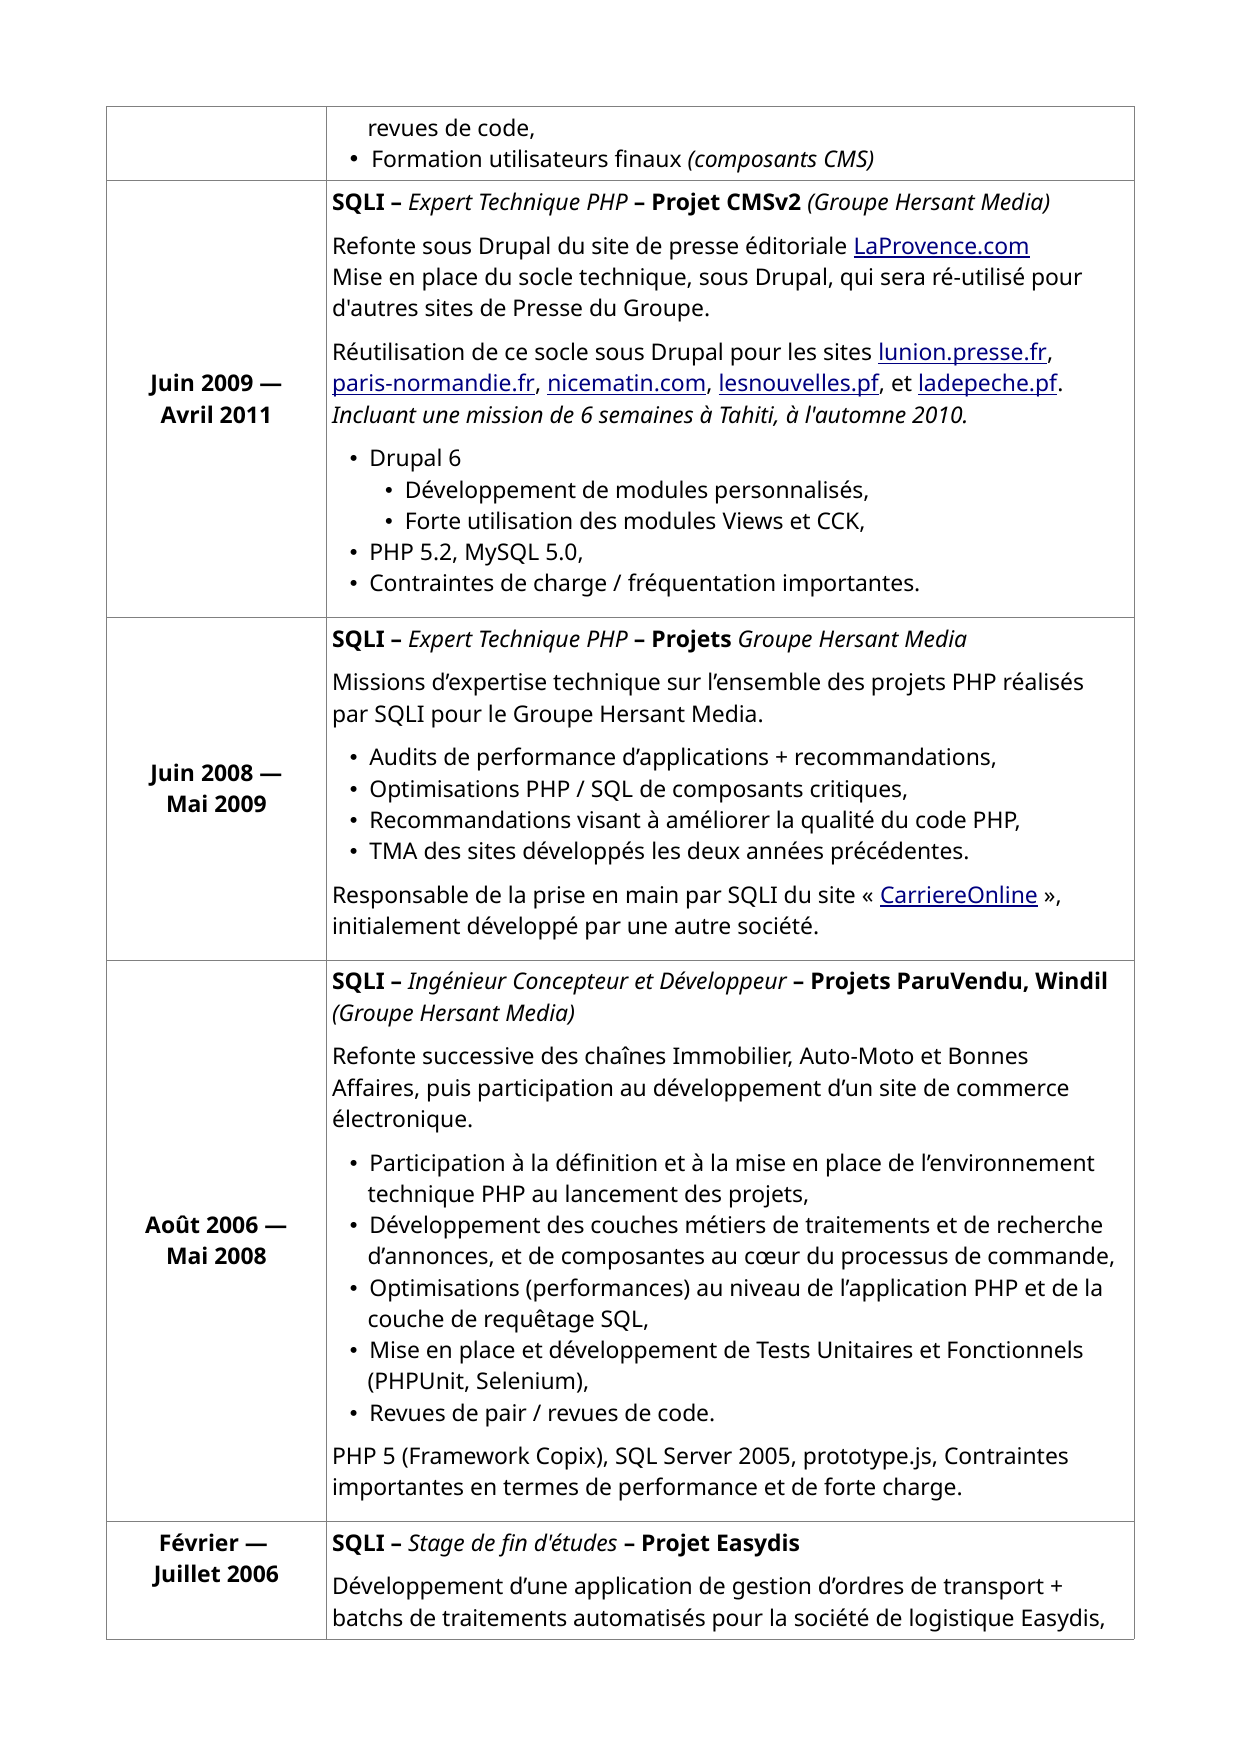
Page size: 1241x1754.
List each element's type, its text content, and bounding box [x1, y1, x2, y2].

table_cell Juin 2009 — Avril 2011 [107, 181, 326, 617]
table_cell SQLI – Stage de fin d'études – Projet Easydis Développement d’une application de gestion d’ordres de transport + batchs de traitements automatisés pour la société de logistique Easydis, [327, 1522, 1134, 1638]
table_cell SQLI – Expert Technique PHP – Projets Groupe Hersant Media Missions d’expertise technique sur l’ensemble des projets PHP réalisés par SQLI pour le Groupe Hersant Media. Audits de performance d’applications + recommandations, Optimisations PHP / SQL de composants critiques, Recommandations visant à améliorer la qualité du code PHP, TMA des sites développés les deux années précédentes. Responsable de la prise en main par SQLI du site « CarriereOnline », initialement développé par une autre société. [327, 618, 1134, 959]
table_cell [107, 107, 326, 180]
table_cell Février — Juillet 2006 [107, 1522, 326, 1638]
table_cell SQLI – Ingénieur Concepteur et Développeur – Projets ParuVendu, Windil (Groupe Hersant Media) Refonte successive des chaînes Immobilier, Auto-Moto et Bonnes Affaires, puis participation au développement d’un site de commerce électronique. Participation à la définition et à la mise en place de l’environnement technique PHP au lancement des projets, Développement des couches métiers de traitements et de recherche d’annonces, et de composantes au cœur du processus de commande, Optimisations (performances) au niveau de l’application PHP et de la couche de requêtage SQL, Mise en place et développement de Tests Unitaires et Fonctionnels (PHPUnit, Selenium), Revues de pair / revues de code. PHP 5 (Framework Copix), SQL Server 2005, prototype.js, Contraintes importantes en termes de performance et de forte charge. [327, 961, 1134, 1521]
table_cell revues de code, Formation utilisateurs finaux (composants CMS) [327, 107, 1134, 180]
table_cell SQLI – Expert Technique PHP – Projet CMSv2 (Groupe Hersant Media) Refonte sous Drupal du site de presse éditoriale LaProvence.com Mise en place du socle technique, sous Drupal, qui sera ré-utilisé pour d'autres sites de Presse du Groupe. Réutilisation de ce socle sous Drupal pour les sites lunion.presse.fr, paris-normandie.fr, nicematin.com, lesnouvelles.pf, et ladepeche.pf. Incluant une mission de 6 semaines à Tahiti, à l'automne 2010. Drupal 6 Développement de modules personnalisés, Forte utilisation des modules Views et CCK, PHP 5.2, MySQL 5.0, Contraintes de charge / fréquentation importantes. [327, 181, 1134, 617]
table_cell Juin 2008 — Mai 2009 [107, 618, 326, 959]
table_cell Août 2006 — Mai 2008 [107, 961, 326, 1521]
